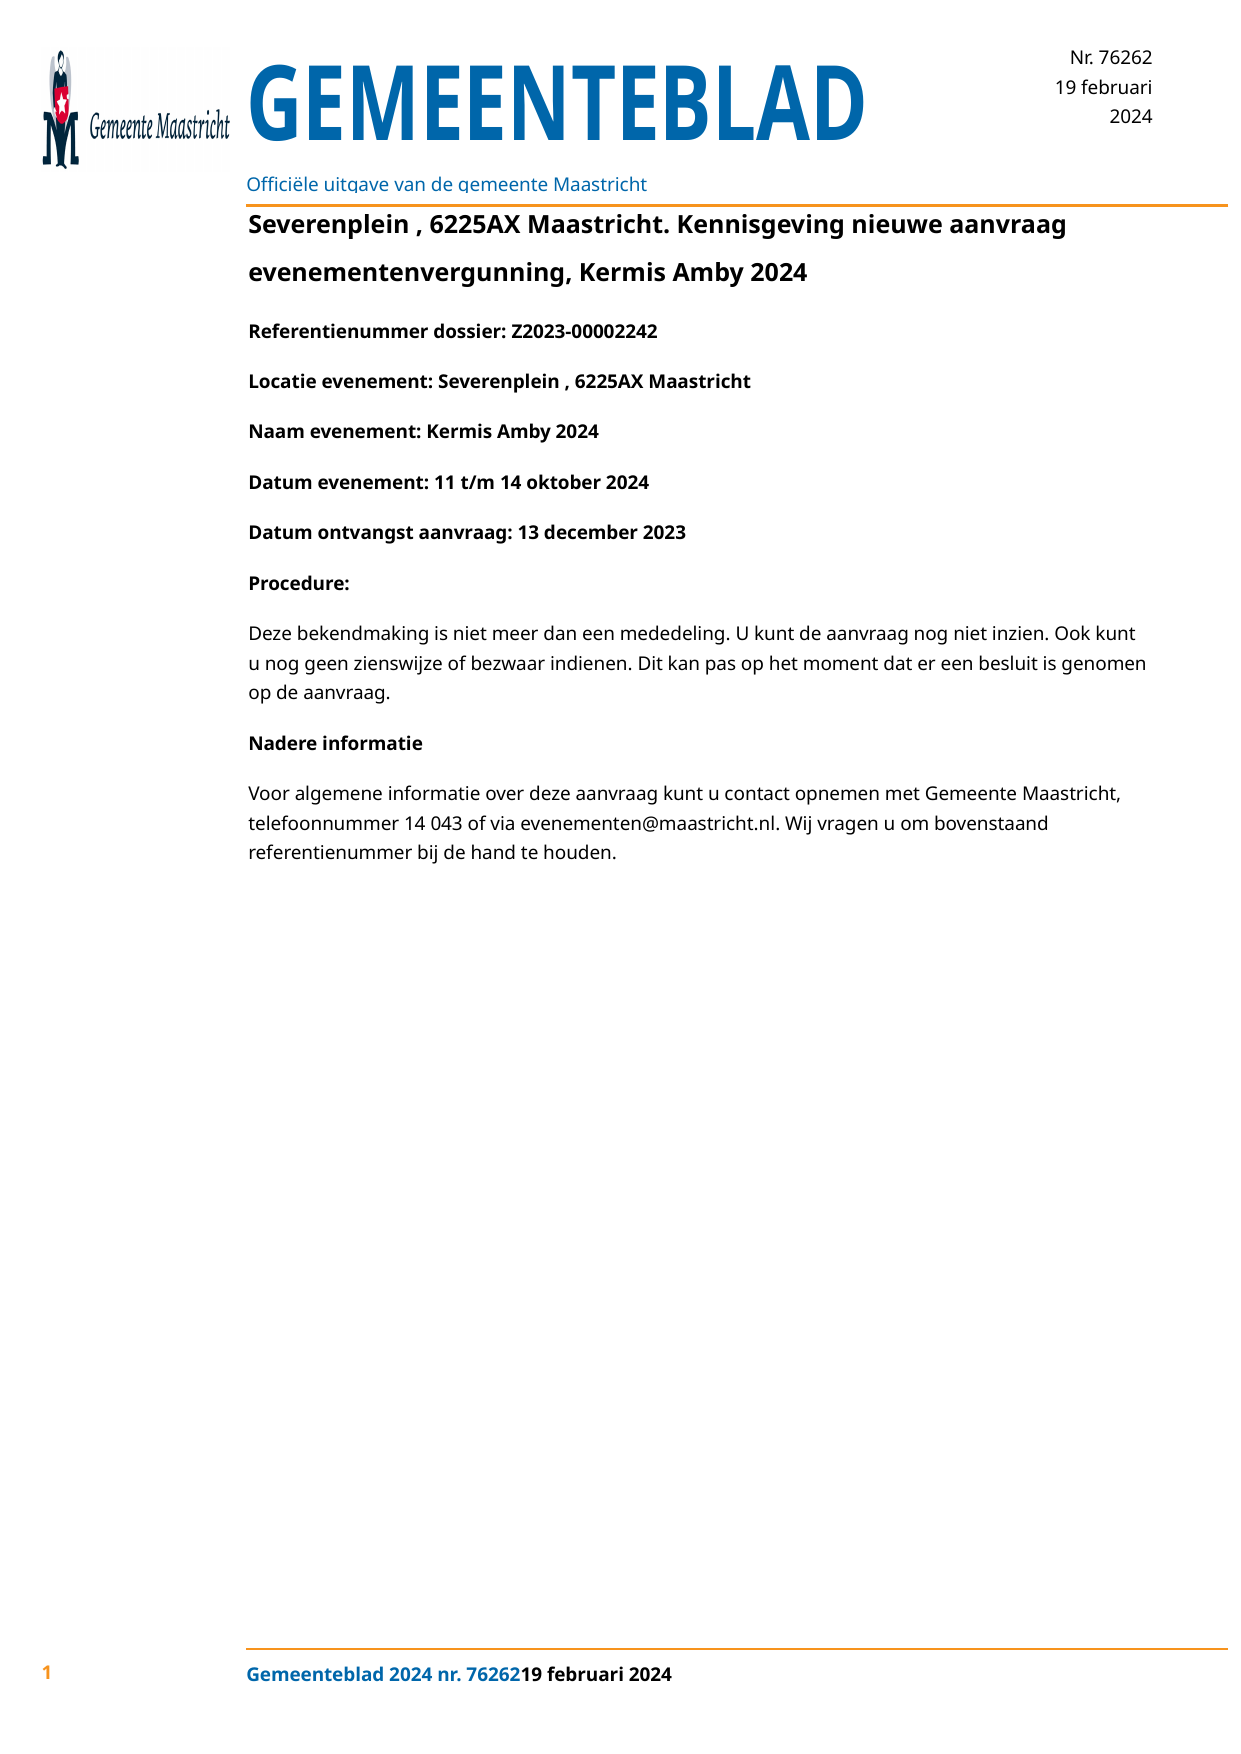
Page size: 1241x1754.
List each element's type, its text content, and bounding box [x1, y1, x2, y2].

text Locatie evenement: Severenplein , 6225AX Maastricht [248, 368, 1152, 394]
picture [41, 47, 231, 172]
text Datum evenement: 11 t/m 14 oktober 2024 [248, 469, 1152, 495]
text Referentienummer dossier: Z2023-00002242 [248, 318, 1152, 344]
text Deze bekendmaking is niet meer dan een mededeling. U kunt de aanvraag nog niet inzien. Ook kunt u nog geen zienswijze of bezwaar indienen. Dit kan pas op het moment dat er een besluit is genomen op de aanvraag. [248, 620, 1152, 705]
text Nadere informatie [248, 730, 1152, 756]
text Procedure: [248, 570, 1152, 596]
text Voor algemene informatie over deze aanvraag kunt u contact opnemen met Gemeente Maastricht, telefoonnummer 14 043 of via evenementen@maastricht.nl. Wij vragen u om bovenstaand referentienummer bij de hand te houden. [248, 780, 1152, 865]
text Naam evenement: Kermis Amby 2024 [248, 419, 1152, 444]
text Datum ontvangst aanvraag: 13 december 2023 [248, 519, 1152, 545]
text Severenplein , 6225AX Maastricht. Kennisgeving nieuwe aanvraag evenementenvergunning, Kermis Amby 2024 [248, 207, 1152, 288]
